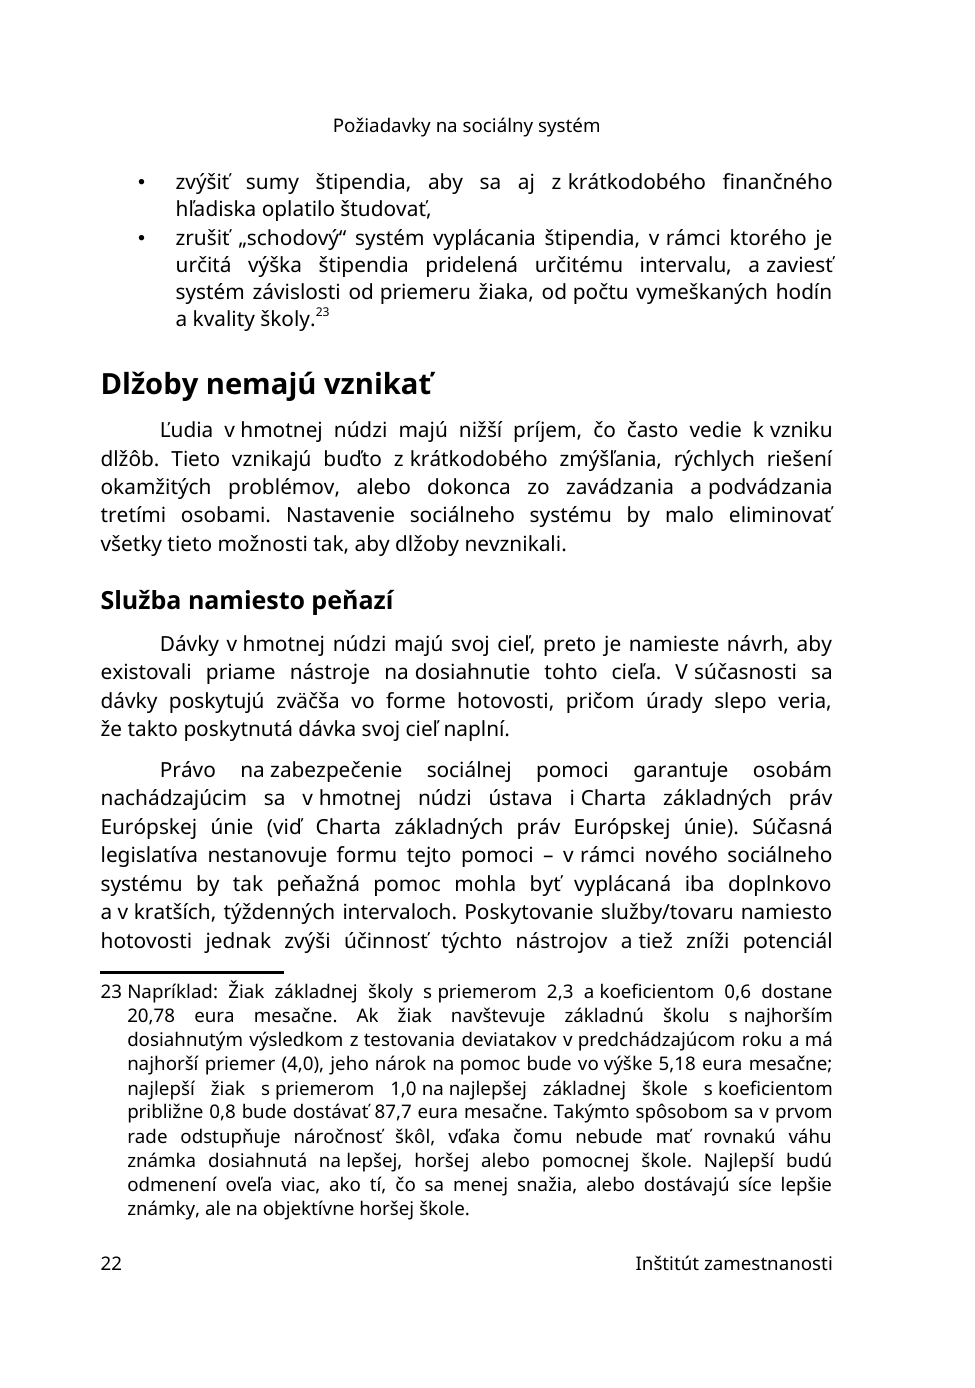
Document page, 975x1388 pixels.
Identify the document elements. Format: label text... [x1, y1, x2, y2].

text Dávky v hmotnej núdzi majú svoj cieľ, preto je namieste návrh, aby existovali priame nástroje na dosiahnutie tohto cieľa. V súčasnosti sa dávky poskytujú zväčša vo forme hotovosti, pričom úrady slepo veria, že takto poskytnutá dávka svoj cieľ naplní. [100, 629, 833, 743]
subtitle Dlžoby nemajú vznikať [100, 363, 833, 403]
subtitle Služba namiesto peňazí [100, 582, 833, 616]
text Ľudia v hmotnej núdzi majú nižší príjem, čo často vedie k vzniku dlžôb. Tieto vznikajú buďto z krátkodobého zmýšľania, rýchlych riešení okamžitých problémov, alebo dokonca zo zavádzania a podvádzania tretími osobami. Nastavenie sociálneho systému by malo eliminovať všetky tieto možnosti tak, aby dlžoby nevznikali. [100, 415, 833, 557]
list zrušiť „schodový“ systém vyplácania štipendia, v rámci ktorého je určitá výška štipendia pridelená určitému intervalu, a zaviesť systém závislosti od priemeru žiaka, od počtu vymeškaných hodín a kvality školy. [138, 223, 833, 332]
text Právo na zabezpečenie sociálnej pomoci garantuje osobám nachádzajúcim sa v hmotnej núdzi ústava i Charta základných práv Európskej únie (viď Charta základných práv Európskej únie). Súčasná legislatíva nestanovuje formu tejto pomoci – v rámci nového sociálneho systému by tak peňažná pomoc mohla byť vyplácaná iba doplnkovo a v kratších, týždenných intervaloch. Poskytovanie služby/tovaru namiesto hotovosti jednak zvýši účinnosť týchto nástrojov a tiež zníži potenciál [100, 755, 833, 954]
list Napríklad: Žiak základnej školy s priemerom 2,3 a koeficientom 0,6 dostane 20,78 eura mesačne. Ak žiak navštevuje základnú školu s najhorším dosiahnutým výsledkom z testovania deviatakov v predchádzajúcom roku a má najhorší priemer (4,0), jeho nárok na pomoc bude vo výške 5,18 eura mesačne; najlepší žiak s priemerom 1,0 na najlepšej základnej škole s koeficientom približne 0,8 bude dostávať 87,7 eura mesačne. Takýmto spôsobom sa v prvom rade odstupňuje náročnosť škôl, vďaka čomu nebude mať rovnakú váhu známka dosiahnutá na lepšej, horšej alebo pomocnej škole. Najlepší budú odmenení oveľa viac, ako tí, čo sa menej snažia, alebo dostávajú síce lepšie známky, ale na objektívne horšej škole. [100, 978, 833, 1221]
list zvýšiť sumy štipendia, aby sa aj z krátkodobého finančného hľadiska oplatilo študovať, [138, 167, 833, 223]
